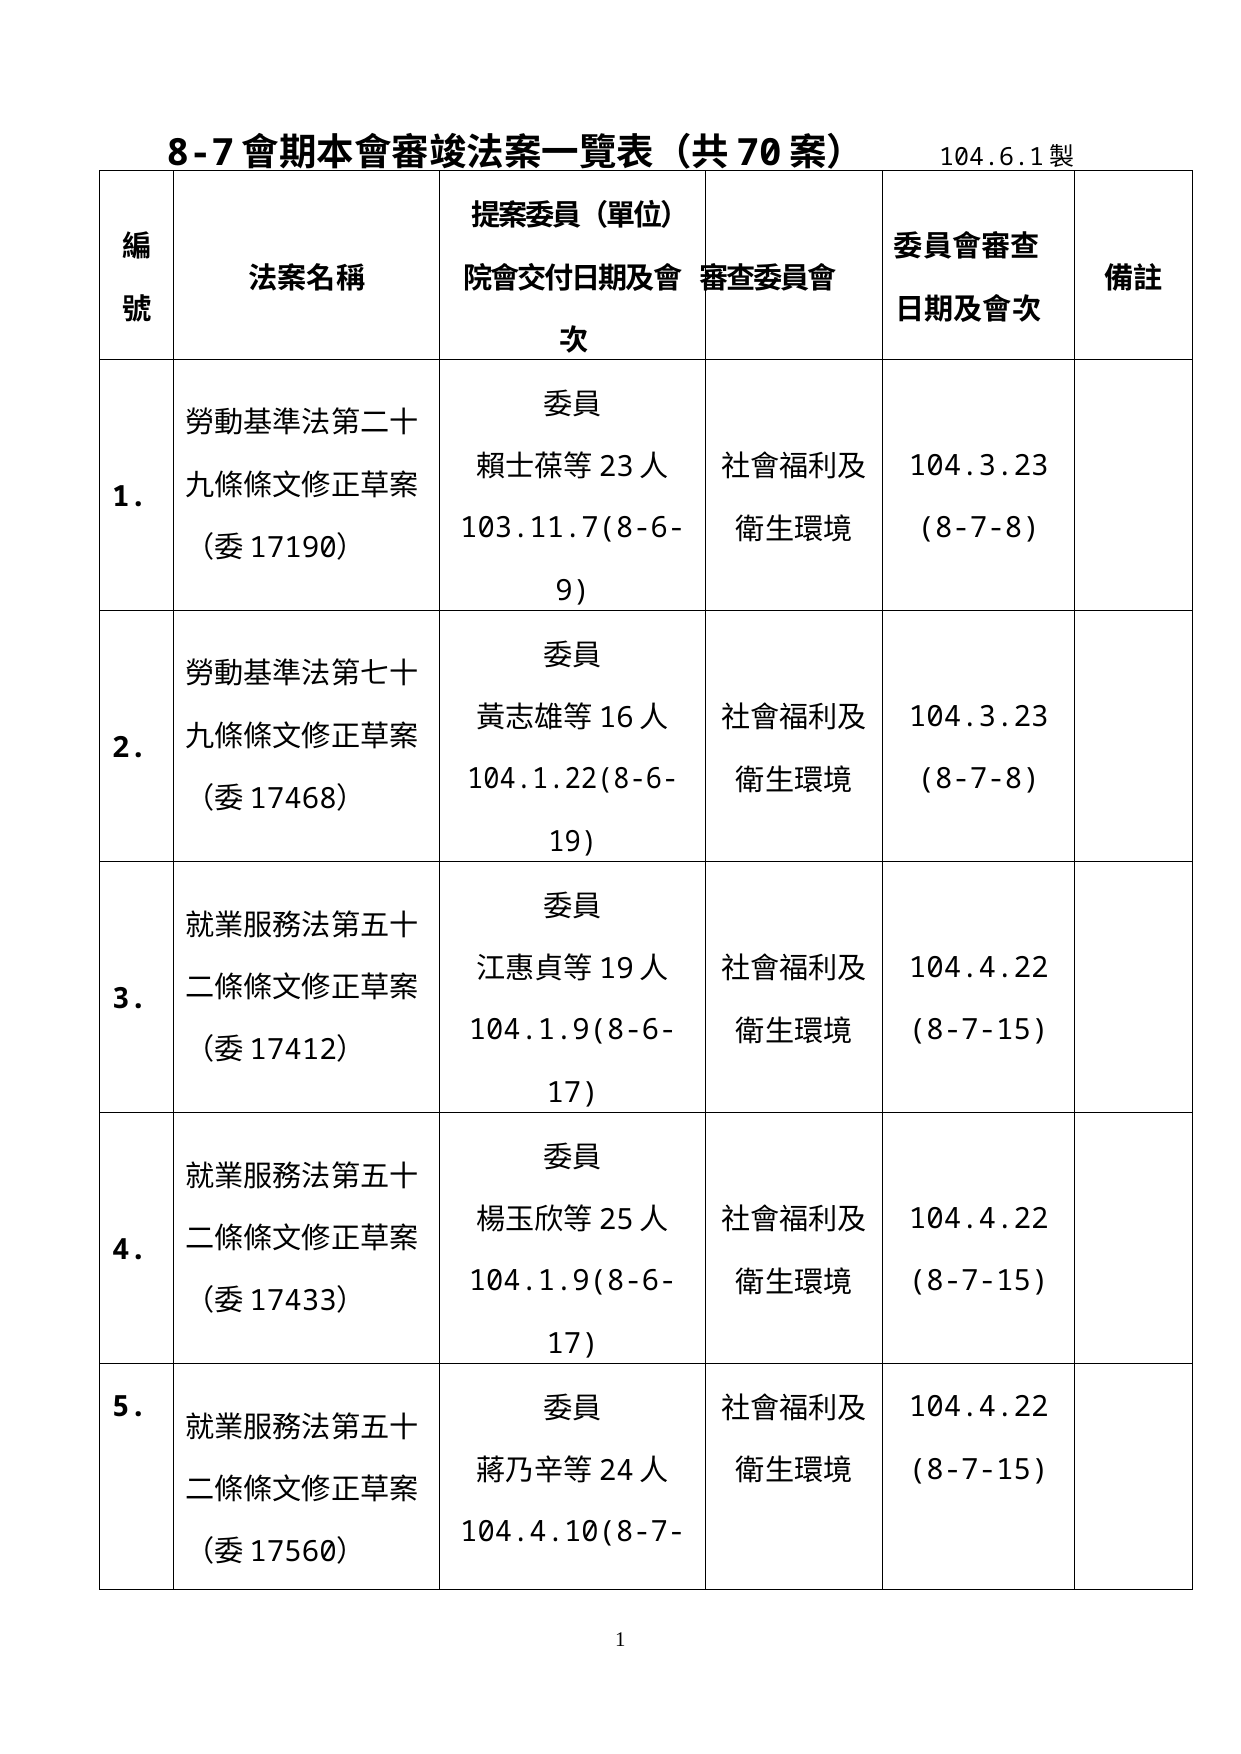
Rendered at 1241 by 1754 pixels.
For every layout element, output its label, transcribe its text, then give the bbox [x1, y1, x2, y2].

text 8-7會期本會審竣法案一覽表（共70案） 104.6.1製 [118, 108, 1122, 170]
table_cell [100, 360, 173, 610]
table_cell 104.4.22 (8-7-15) [883, 1364, 1074, 1589]
table_cell 104.3.23 (8-7-8) [883, 611, 1074, 861]
table_header 法案名稱 [174, 171, 439, 359]
table_cell 勞動基準法第七十九條條文修正草案（委17468） [174, 611, 439, 861]
table_cell 就業服務法第五十二條條文修正草案（委17433） [174, 1113, 439, 1363]
table_header 提案委員（單位） 院會交付日期及會次 [440, 171, 705, 359]
table_cell 委員 江惠貞等19人104.1.9(8-6-17) [440, 862, 705, 1112]
table_header 審查委員會 [706, 171, 882, 359]
table_cell 社會福利及衛生環境 [706, 862, 882, 1112]
table_cell 委員 楊玉欣等25人104.1.9(8-6-17) [440, 1113, 705, 1363]
table_cell 社會福利及衛生環境 [706, 1113, 882, 1363]
table_cell 委員 黃志雄等16人104.1.22(8-6-19) [440, 611, 705, 861]
table_cell 104.4.22 (8-7-15) [883, 1113, 1074, 1363]
table_cell [1075, 1364, 1192, 1589]
table_cell [1075, 360, 1192, 610]
table_cell [100, 1364, 173, 1589]
table_cell [100, 862, 173, 1112]
table_header 編 號 [100, 171, 173, 359]
table_header 委員會審查日期及會次 [883, 171, 1074, 359]
table_cell [100, 611, 173, 861]
table_cell [1075, 611, 1192, 861]
table_cell 104.3.23 (8-7-8) [883, 360, 1074, 610]
table_cell 104.4.22 (8-7-15) [883, 862, 1074, 1112]
table_cell 就業服務法第五十二條條文修正草案（委17412） [174, 862, 439, 1112]
table_cell 社會福利及衛生環境 [706, 1364, 882, 1589]
table_cell [100, 1113, 173, 1363]
table_header 備註 [1075, 171, 1192, 359]
table_cell 委員 賴士葆等23人103.11.7(8-6-9) [440, 360, 705, 610]
table_cell [1075, 862, 1192, 1112]
table_cell 勞動基準法第二十九條條文修正草案（委17190） [174, 360, 439, 610]
table_cell [1075, 1113, 1192, 1363]
table_cell 委員 蔣乃辛等24人104.4.10(8-7- [440, 1364, 705, 1589]
table_cell 社會福利及衛生環境 [706, 360, 882, 610]
table_cell 就業服務法第五十二條條文修正草案（委17560） [174, 1364, 439, 1589]
table_cell 社會福利及衛生環境 [706, 611, 882, 861]
